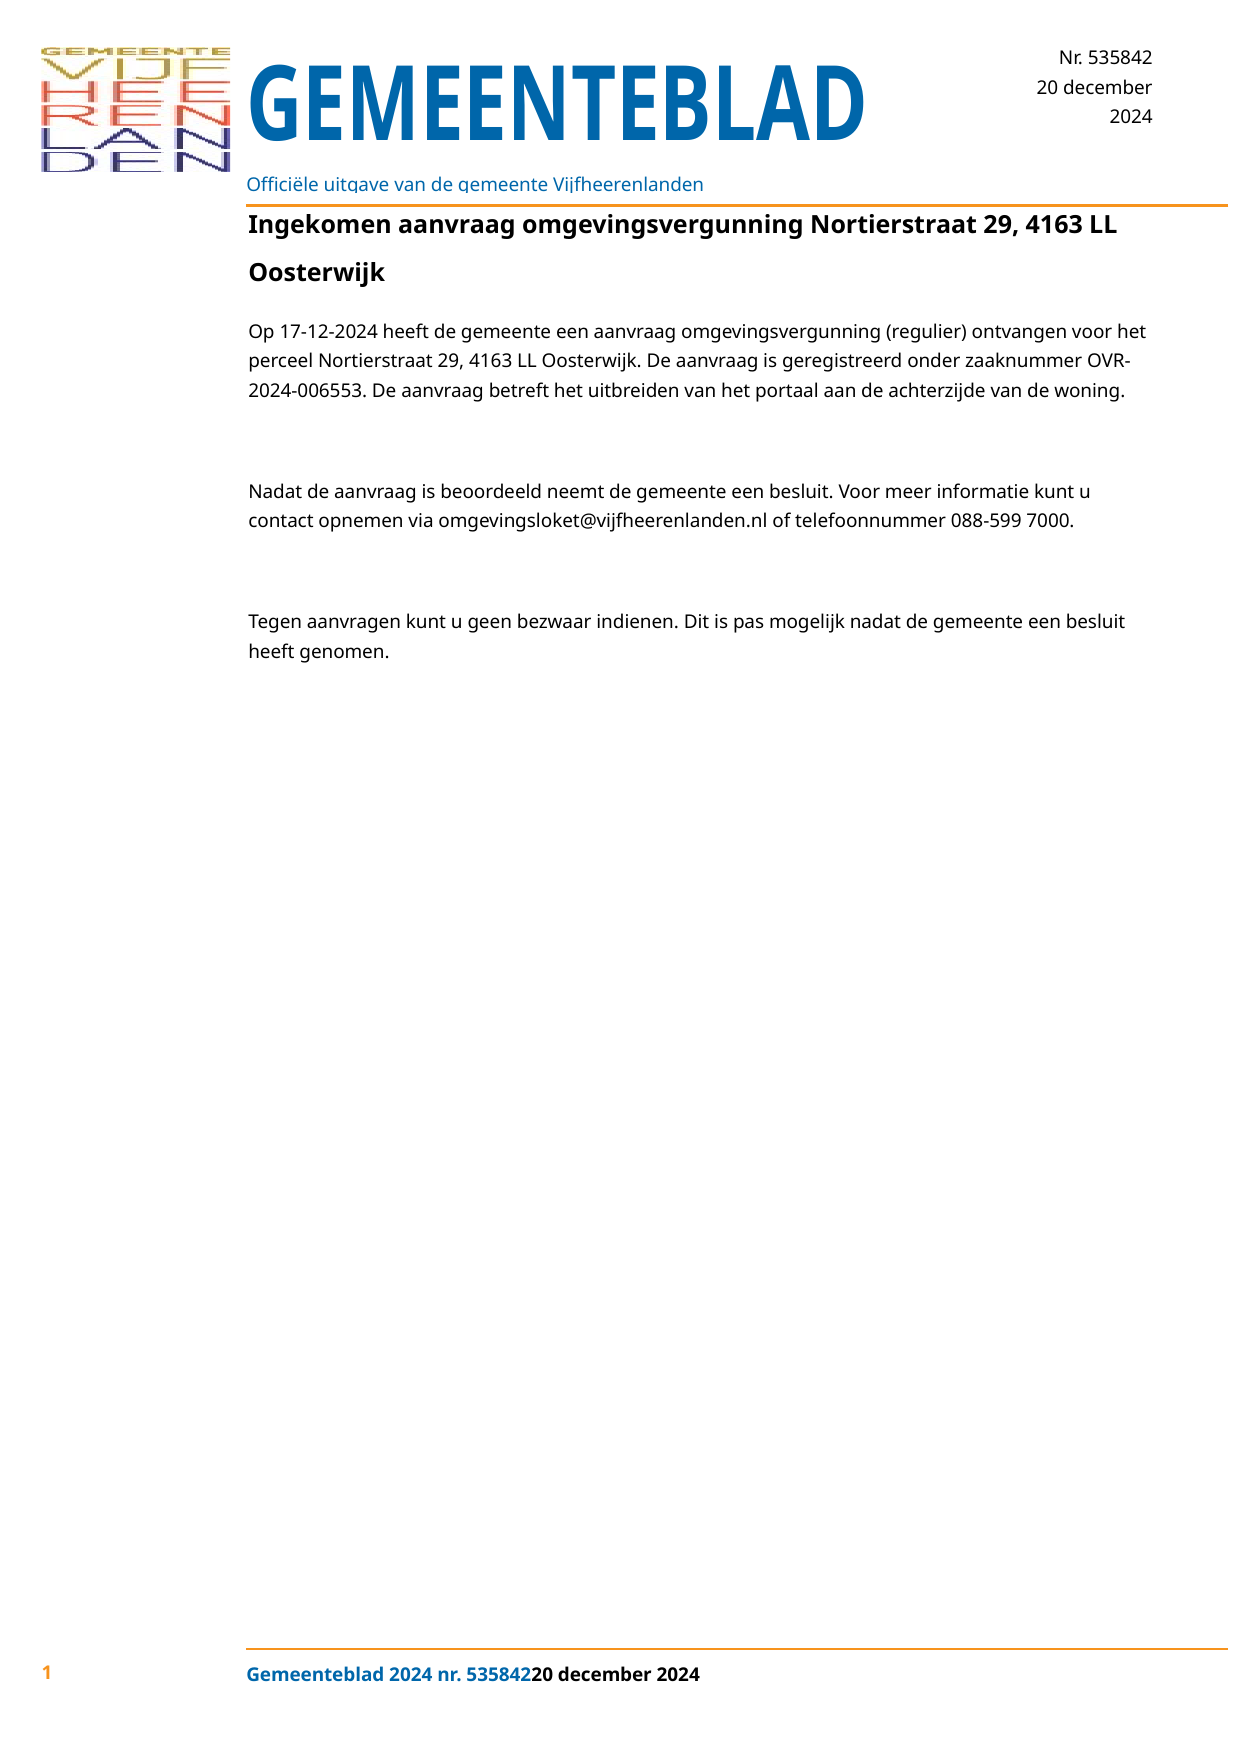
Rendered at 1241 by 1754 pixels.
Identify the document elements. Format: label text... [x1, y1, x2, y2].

text Nadat de aanvraag is beoordeeld neemt de gemeente een besluit. Voor meer informatie kunt u contact opnemen via omgevingsloket@vijfheerenlanden.nl of telefoonnummer 088-599 7000. [248, 478, 1152, 533]
picture [41, 47, 231, 172]
text Tegen aanvragen kunt u geen bezwaar indienen. Dit is pas mogelijk nadat de gemeente een besluit heeft genomen. [248, 608, 1152, 664]
text Ingekomen aanvraag omgevingsvergunning Nortierstraat 29, 4163 LL Oosterwijk [248, 207, 1152, 288]
text Op 17-12-2024 heeft de gemeente een aanvraag omgevingsvergunning (regulier) ontvangen voor het perceel Nortierstraat 29, 4163 LL Oosterwijk. De aanvraag is geregistreerd onder zaaknummer OVR-2024-006553. De aanvraag betreft het uitbreiden van het portaal aan de achterzijde van de woning. [248, 318, 1152, 403]
